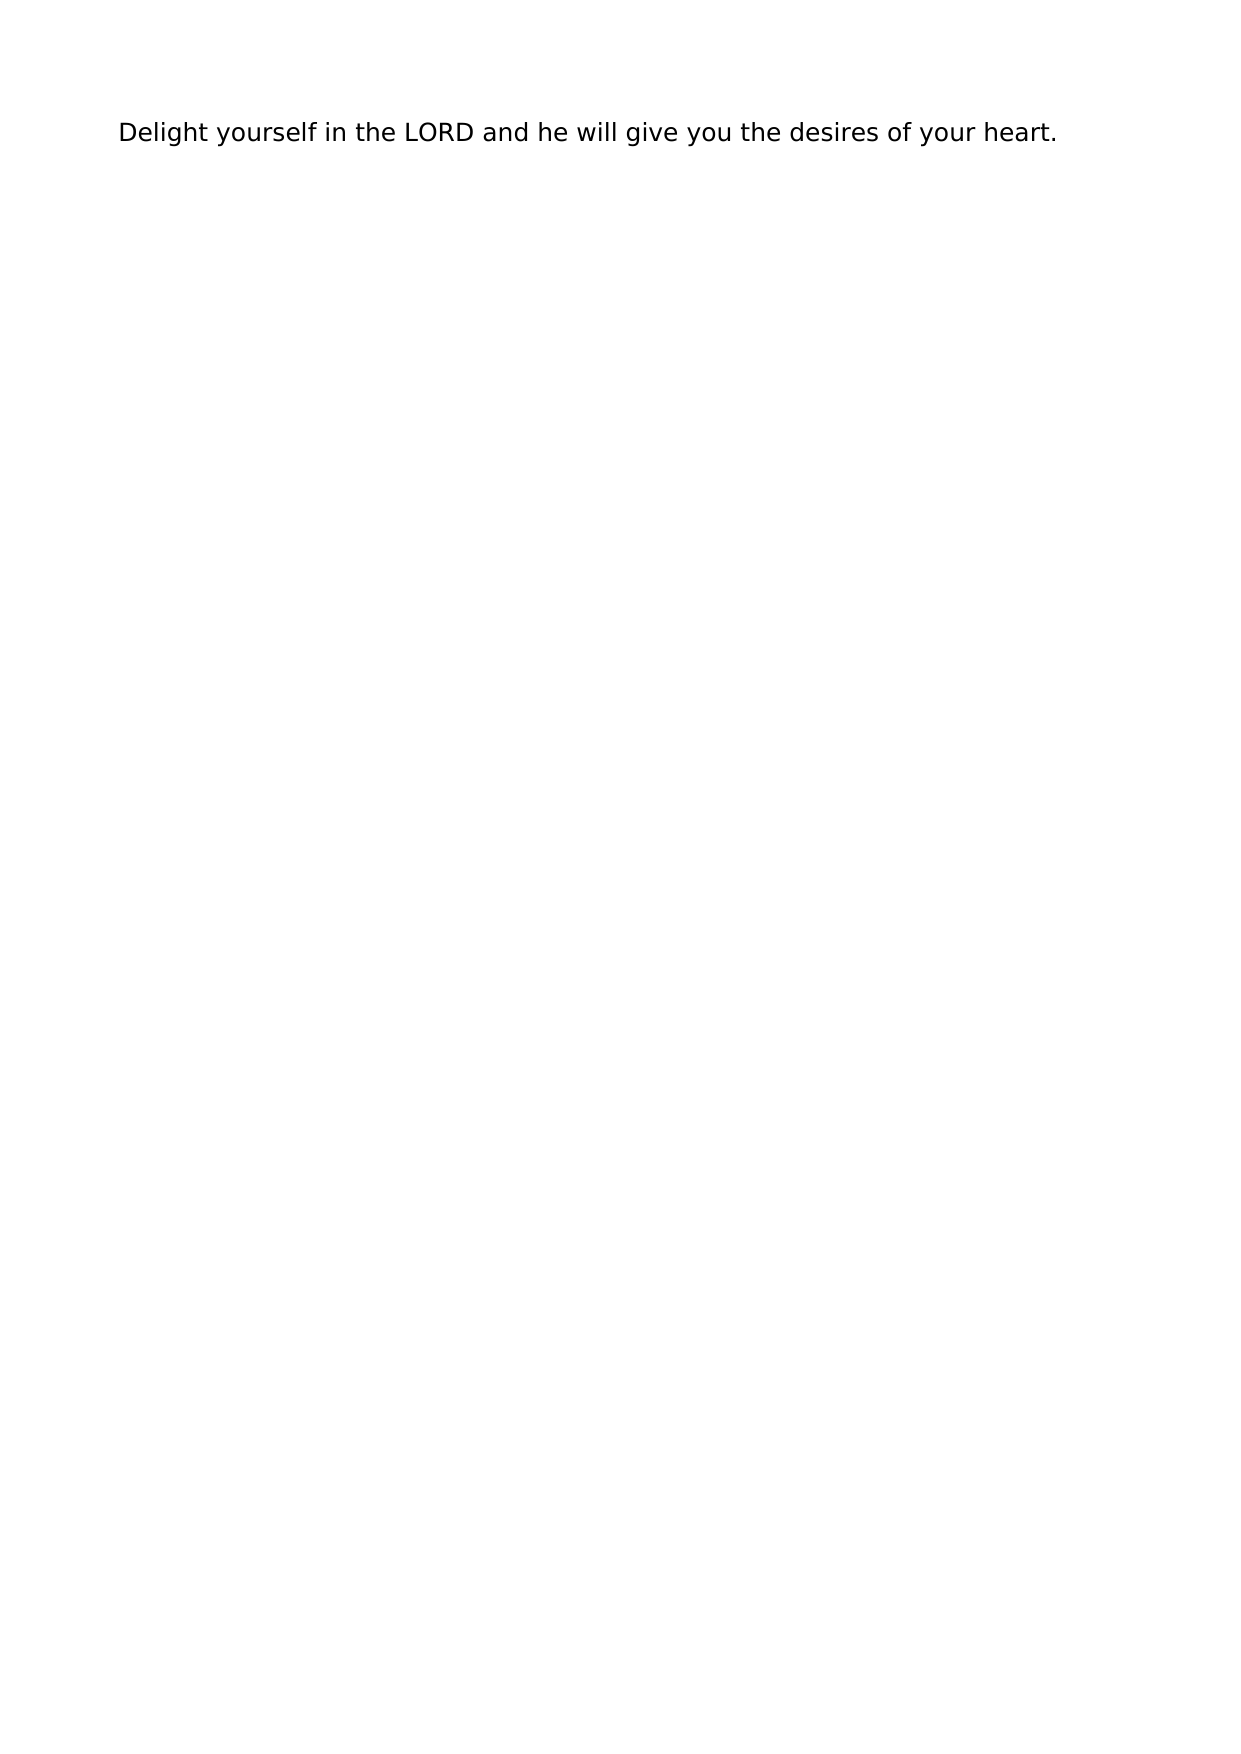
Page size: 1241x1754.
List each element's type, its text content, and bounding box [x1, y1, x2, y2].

text Delight yourself in the LORD and he will give you the desires of your heart. [118, 118, 1122, 147]
